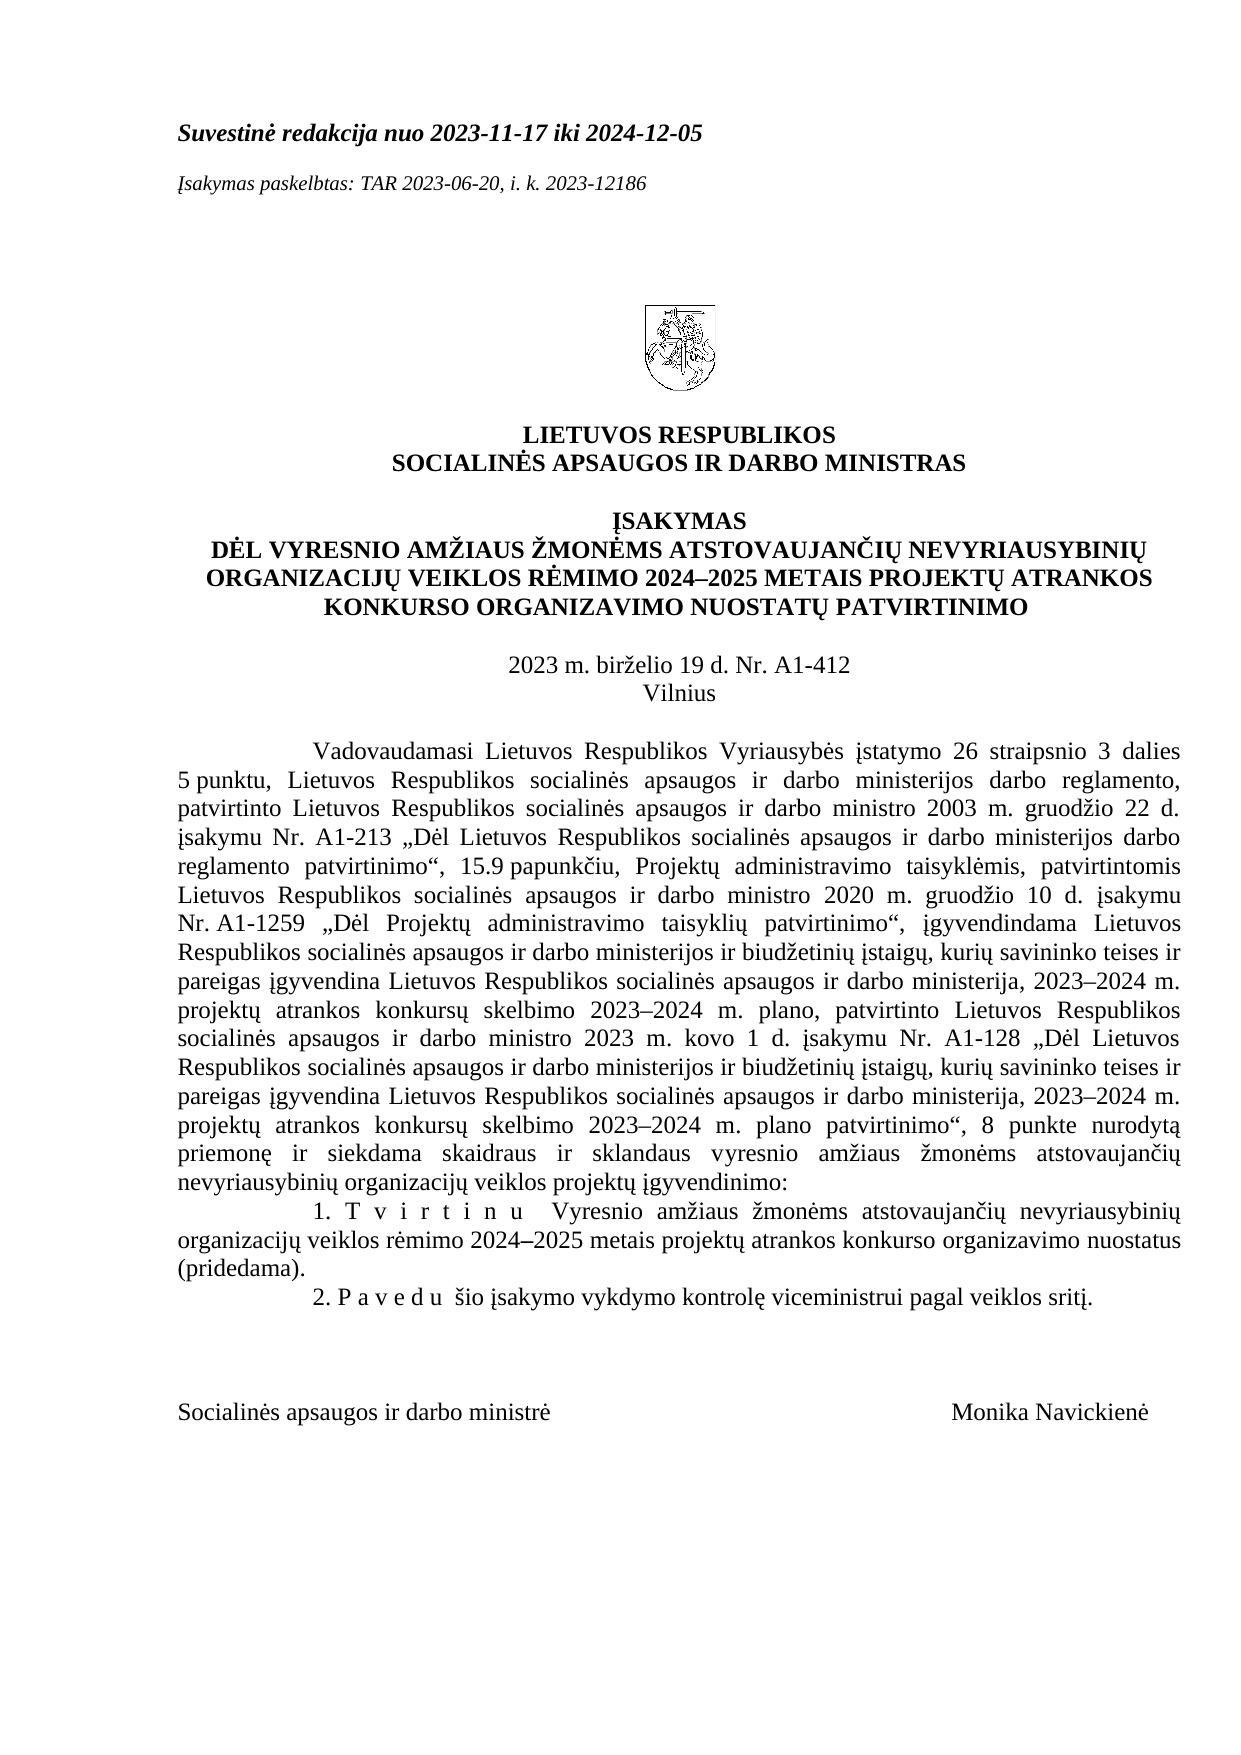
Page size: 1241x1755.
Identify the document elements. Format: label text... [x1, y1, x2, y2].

text LIETUVOS RESPUBLIKOS [177, 420, 1181, 448]
text Vilnius [177, 678, 1181, 707]
text SOCIALINĖS APSAUGOS IR DARBO MINISTRAS [177, 448, 1181, 477]
text 2. P a v e d u šio įsakymo vykdymo kontrolę viceministrui pagal veiklos sritį. [312, 1282, 1181, 1311]
text ĮSAKYMAS [177, 506, 1181, 535]
text 2023 m. birželio 19 d. Nr. A1-412 [177, 650, 1181, 678]
text Dėl VYRESNIO AMŽIAUS ŽMONĖMS ATSTOVAUJANČIŲ NEVYRIAUSYBINIŲ ORGANIZACIJŲ VEIKLOS RĖMIMO 2024–2025 METAIS PROJEKTŲ ATRANKOS KONKURSO ORGANIZAVIMO NUOSTATŲ patvirtinimo [177, 535, 1181, 621]
text Socialinės apsaugos ir darbo ministrė Monika Navickienė [177, 1397, 1196, 1426]
text 1. T v i r t i n u Vyresnio amžiaus žmonėms atstovaujančių nevyriausybinių organizacijų veiklos rėmimo 2024–2025 metais projektų atrankos konkurso organizavimo nuostatus (pridedama). [177, 1196, 1181, 1282]
text Įsakymas paskelbtas: TAR 2023-06-20, i. k. 2023-12186 [177, 171, 1181, 195]
text Suvestinė redakcija nuo 2023-11-17 iki 2024-12-05 [177, 118, 1181, 147]
text Vadovaudamasi Lietuvos Respublikos Vyriausybės įstatymo 26 straipsnio 3 dalies 5 punktu, Lietuvos Respublikos socialinės apsaugos ir darbo ministerijos darbo reglamento, patvirtinto Lietuvos Respublikos socialinės apsaugos ir darbo ministro 2003 m. gruodžio 22 d. įsakymu Nr. A1-213 „Dėl Lietuvos Respublikos socialinės apsaugos ir darbo ministerijos darbo reglamento patvirtinimo“, 15.9 papunkčiu, Projektų administravimo taisyklėmis, patvirtintomis Lietuvos Respublikos socialinės apsaugos ir darbo ministro 2020 m. gruodžio 10 d. įsakymu Nr. A1‑1259 „Dėl Projektų administravimo taisyklių patvirtinimo“, įgyvendindama Lietuvos Respublikos socialinės apsaugos ir darbo ministerijos ir biudžetinių įstaigų, kurių savininko teises ir pareigas įgyvendina Lietuvos Respublikos socialinės apsaugos ir darbo ministerija, 2023–2024 m. projektų atrankos konkursų skelbimo 2023–2024 m. plano, patvirtinto Lietuvos Respublikos socialinės apsaugos ir darbo ministro 2023 m. kovo 1 d. įsakymu Nr. A1-128 „Dėl Lietuvos Respublikos socialinės apsaugos ir darbo ministerijos ir biudžetinių įstaigų, kurių savininko teises ir pareigas įgyvendina Lietuvos Respublikos socialinės apsaugos ir darbo ministerija, 2023–2024 m. projektų atrankos konkursų skelbimo 2023–2024 m. plano patvirtinimo“, 8 punkte nurodytą priemonę ir siekdama skaidraus ir sklandaus vyresnio amžiaus žmonėms atstovaujančių nevyriausybinių organizacijų veiklos projektų įgyvendinimo: [177, 736, 1181, 1196]
